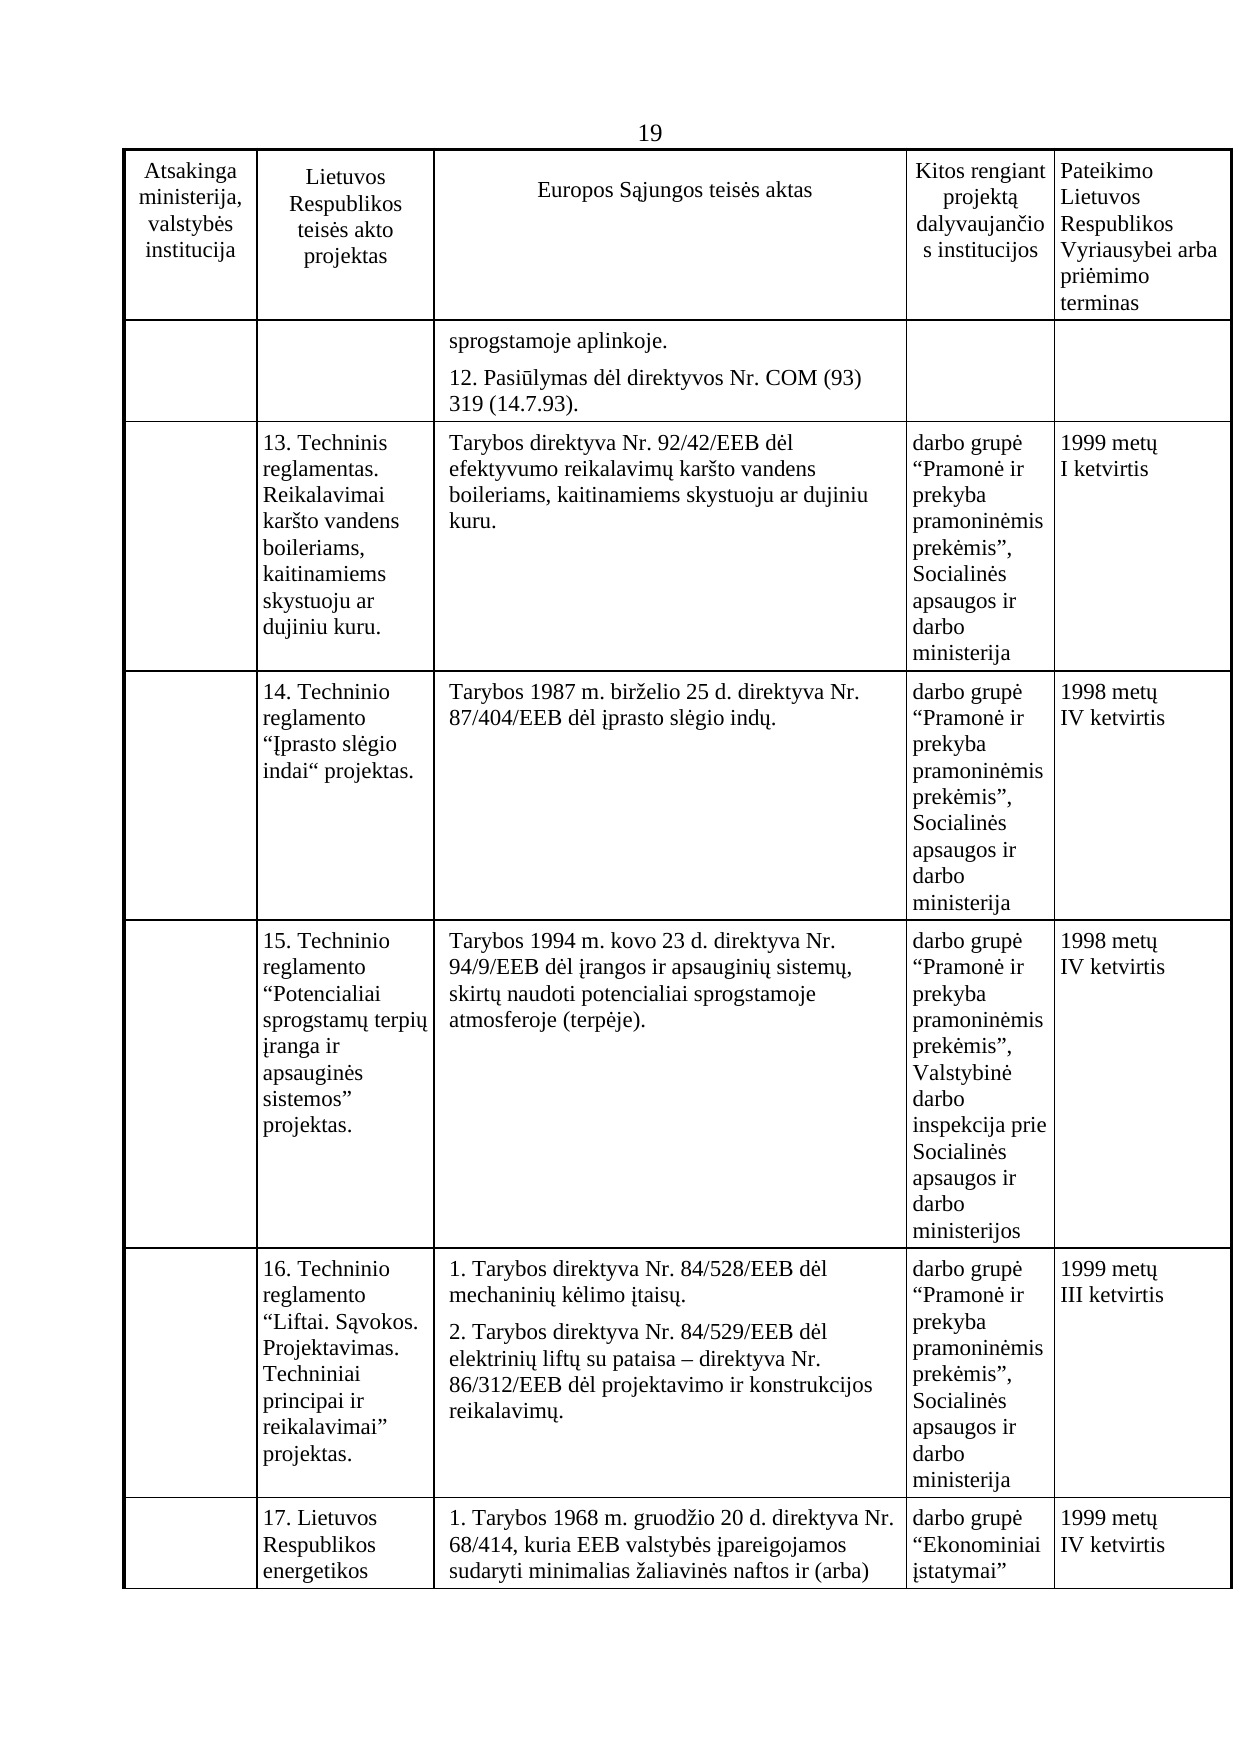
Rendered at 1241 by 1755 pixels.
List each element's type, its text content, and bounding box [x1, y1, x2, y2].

table_header Kitos rengiant projektą dalyvaujančios institucijos [907, 151, 1054, 319]
table_cell [126, 1498, 256, 1587]
table_cell [907, 321, 1054, 421]
table_cell 14. Techninio reglamento “Įprasto slėgio indai“ projektas. [258, 672, 433, 919]
table_cell 1999 metų IV ketvirtis [1055, 1498, 1230, 1587]
table_cell [126, 921, 256, 1247]
table_cell [1055, 321, 1230, 421]
table_cell [126, 422, 256, 670]
table_cell darbo grupė “Pramonė ir prekyba pramoninėmis prekėmis”, Socialinės apsaugos ir darbo ministerija [907, 672, 1054, 919]
table_header Lietuvos Respublikos teisės akto projektas [258, 151, 433, 319]
table_cell 17. Lietuvos Respublikos energetikos [258, 1498, 433, 1587]
table_cell 1998 metų IV ketvirtis [1055, 921, 1230, 1247]
table_cell sprogstamoje aplinkoje. 12. Pasiūlymas dėl direktyvos Nr. COM (93) 319 (14.7.93). [435, 321, 906, 421]
table_cell [258, 321, 433, 421]
table_cell 1999 metų I ketvirtis [1055, 422, 1230, 670]
table_cell 1. Tarybos direktyva Nr. 84/528/EEB dėl mechaninių kėlimo įtaisų. 2. Tarybos direktyva Nr. 84/529/EEB dėl elektrinių liftų su pataisa – direktyva Nr. 86/312/EEB dėl projektavimo ir konstrukcijos reikalavimų. [435, 1249, 906, 1496]
table_cell 16. Techninio reglamento “Liftai. Sąvokos. Projektavimas. Techniniai principai ir reikalavimai” projektas. [258, 1249, 433, 1496]
table_cell [126, 1249, 256, 1496]
table_cell 1998 metų IV ketvirtis [1055, 672, 1230, 919]
table_cell darbo grupė “Pramonė ir prekyba pramoninėmis prekėmis”, Valstybinė darbo inspekcija prie Socialinės apsaugos ir darbo ministerijos [907, 921, 1054, 1247]
table_cell Tarybos 1994 m. kovo 23 d. direktyva Nr. 94/9/EEB dėl įrangos ir apsauginių sistemų, skirtų naudoti potencialiai sprogstamoje atmosferoje (terpėje). [435, 921, 906, 1247]
table_cell 15. Techninio reglamento “Potencialiai sprogstamų terpių įranga ir apsauginės sistemos” projektas. [258, 921, 433, 1247]
table_cell darbo grupė “Pramonė ir prekyba pramoninėmis prekėmis”, Socialinės apsaugos ir darbo ministerija [907, 1249, 1054, 1496]
table_cell [126, 672, 256, 919]
table_cell 1. Tarybos 1968 m. gruodžio 20 d. direktyva Nr. 68/414, kuria EEB valstybės įpareigojamos sudaryti minimalias žaliavinės naftos ir (arba) [435, 1498, 906, 1587]
table_header Pateikimo Lietuvos Respublikos Vyriausybei arba priėmimo terminas [1055, 151, 1230, 319]
table_cell Tarybos 1987 m. birželio 25 d. direktyva Nr. 87/404/EEB dėl įprasto slėgio indų. [435, 672, 906, 919]
table_cell darbo grupė “Pramonė ir prekyba pramoninėmis prekėmis”, Socialinės apsaugos ir darbo ministerija [907, 422, 1054, 670]
table_cell [126, 321, 256, 421]
table_cell 13. Techninis reglamentas. Reikalavimai karšto vandens boileriams, kaitinamiems skystuoju ar dujiniu kuru. [258, 422, 433, 670]
table_cell 1999 metų III ketvirtis [1055, 1249, 1230, 1496]
table_header Atsakinga ministerija, valstybės institucija [126, 151, 256, 319]
table_cell darbo grupė “Ekonominiai įstatymai” [907, 1498, 1054, 1587]
table_cell Tarybos direktyva Nr. 92/42/EEB dėl efektyvumo reikalavimų karšto vandens boileriams, kaitinamiems skystuoju ar dujiniu kuru. [435, 422, 906, 670]
table_header Europos Sąjungos teisės aktas [435, 151, 906, 319]
